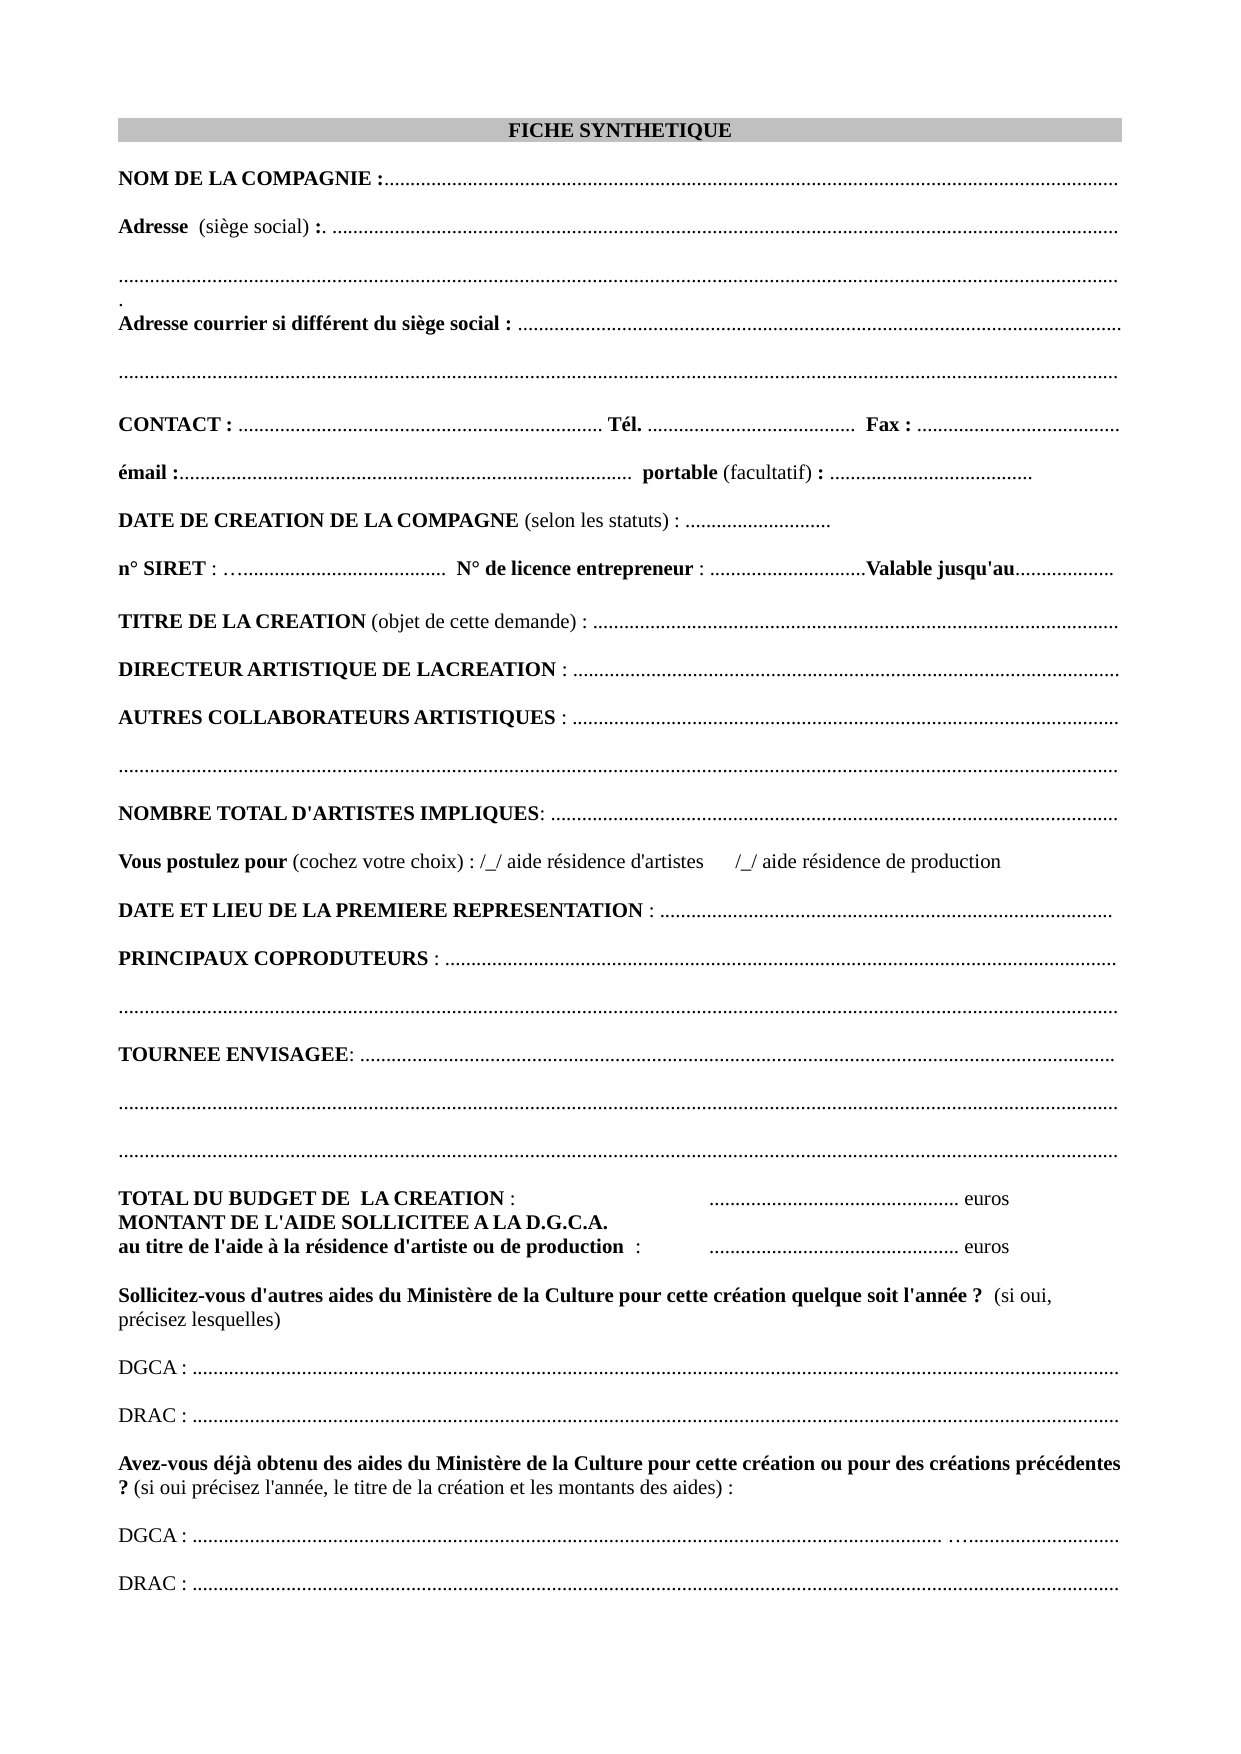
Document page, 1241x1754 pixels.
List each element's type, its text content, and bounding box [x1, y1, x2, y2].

text Adresse courrier si différent du siège social : .................................................................................................................... [118, 311, 1122, 335]
text Adresse (siège social) :. ....................................................................................................................................................... [118, 214, 1122, 238]
text DATE ET LIEU DE LA PREMIERE REPRESENTATION : ....................................................................................... [118, 897, 1122, 922]
text MONTANT DE L'AIDE SOLLICITEE A LA D.G.C.A. [118, 1210, 1122, 1234]
text NOM DE LA COMPAGNIE :............................................................................................................................................. [118, 166, 1122, 190]
text ................................................................................................................................................................................................ [118, 359, 1122, 383]
text ................................................................................................................................................................................................ [118, 753, 1122, 777]
text ................................................................................................................................................................................................ [118, 994, 1122, 1018]
text émail :....................................................................................... portable (facultatif) : ....................................... [118, 460, 1122, 484]
text PRINCIPAUX COPRODUTEURS : ................................................................................................................................. [118, 946, 1122, 970]
text ................................................................................................................................................................................................ [118, 1090, 1122, 1114]
text au titre de l'aide à la résidence d'artiste ou de production : ................................................ euros [118, 1234, 1122, 1258]
text CONTACT : ...................................................................... Tél. ........................................ Fax : ....................................... [118, 412, 1122, 436]
text TOURNEE ENVISAGEE: ................................................................................................................................................. [118, 1042, 1122, 1066]
text DIRECTEUR ARTISTIQUE DE LACREATION : ......................................................................................................... [118, 657, 1122, 681]
text Sollicitez-vous d'autres aides du Ministère de la Culture pour cette création quelque soit l'année ? (si oui, précisez lesquelles) [118, 1282, 1122, 1331]
text Avez-vous déjà obtenu des aides du Ministère de la Culture pour cette création ou pour des créations précédentes ? (si oui précisez l'année, le titre de la création et les montants des aides) : [118, 1451, 1122, 1499]
text DRAC : .................................................................................................................................................................................. [118, 1571, 1122, 1595]
text ................................................................................................................................................................................................ [118, 1138, 1122, 1162]
text DATE DE CREATION DE LA COMPAGNE (selon les statuts) : ............................ [118, 508, 1122, 532]
text TOTAL DU BUDGET DE LA CREATION : ................................................ euros [118, 1186, 1122, 1210]
text DGCA : ................................................................................................................................................ …............................. [118, 1523, 1122, 1547]
text AUTRES COLLABORATEURS ARTISTIQUES : ......................................................................................................... [118, 705, 1122, 729]
text TITRE DE LA CREATION (objet de cette demande) : ..................................................................................................... [118, 609, 1122, 633]
text ................................................................................................................................................................................................. [118, 262, 1122, 311]
text FICHE SYNTHETIQUE [118, 118, 1122, 142]
text n° SIRET : …....................................... N° de licence entrepreneur : ..............................Valable jusqu'au................... [118, 556, 1122, 580]
text DGCA : .................................................................................................................................................................................. [118, 1355, 1122, 1379]
text Vous postulez pour (cochez votre choix) : /_/ aide résidence d'artistes /_/ aide résidence de production [118, 849, 1122, 873]
text NOMBRE TOTAL D'ARTISTES IMPLIQUES: ............................................................................................................. [118, 801, 1122, 825]
text DRAC : .................................................................................................................................................................................. [118, 1403, 1122, 1427]
